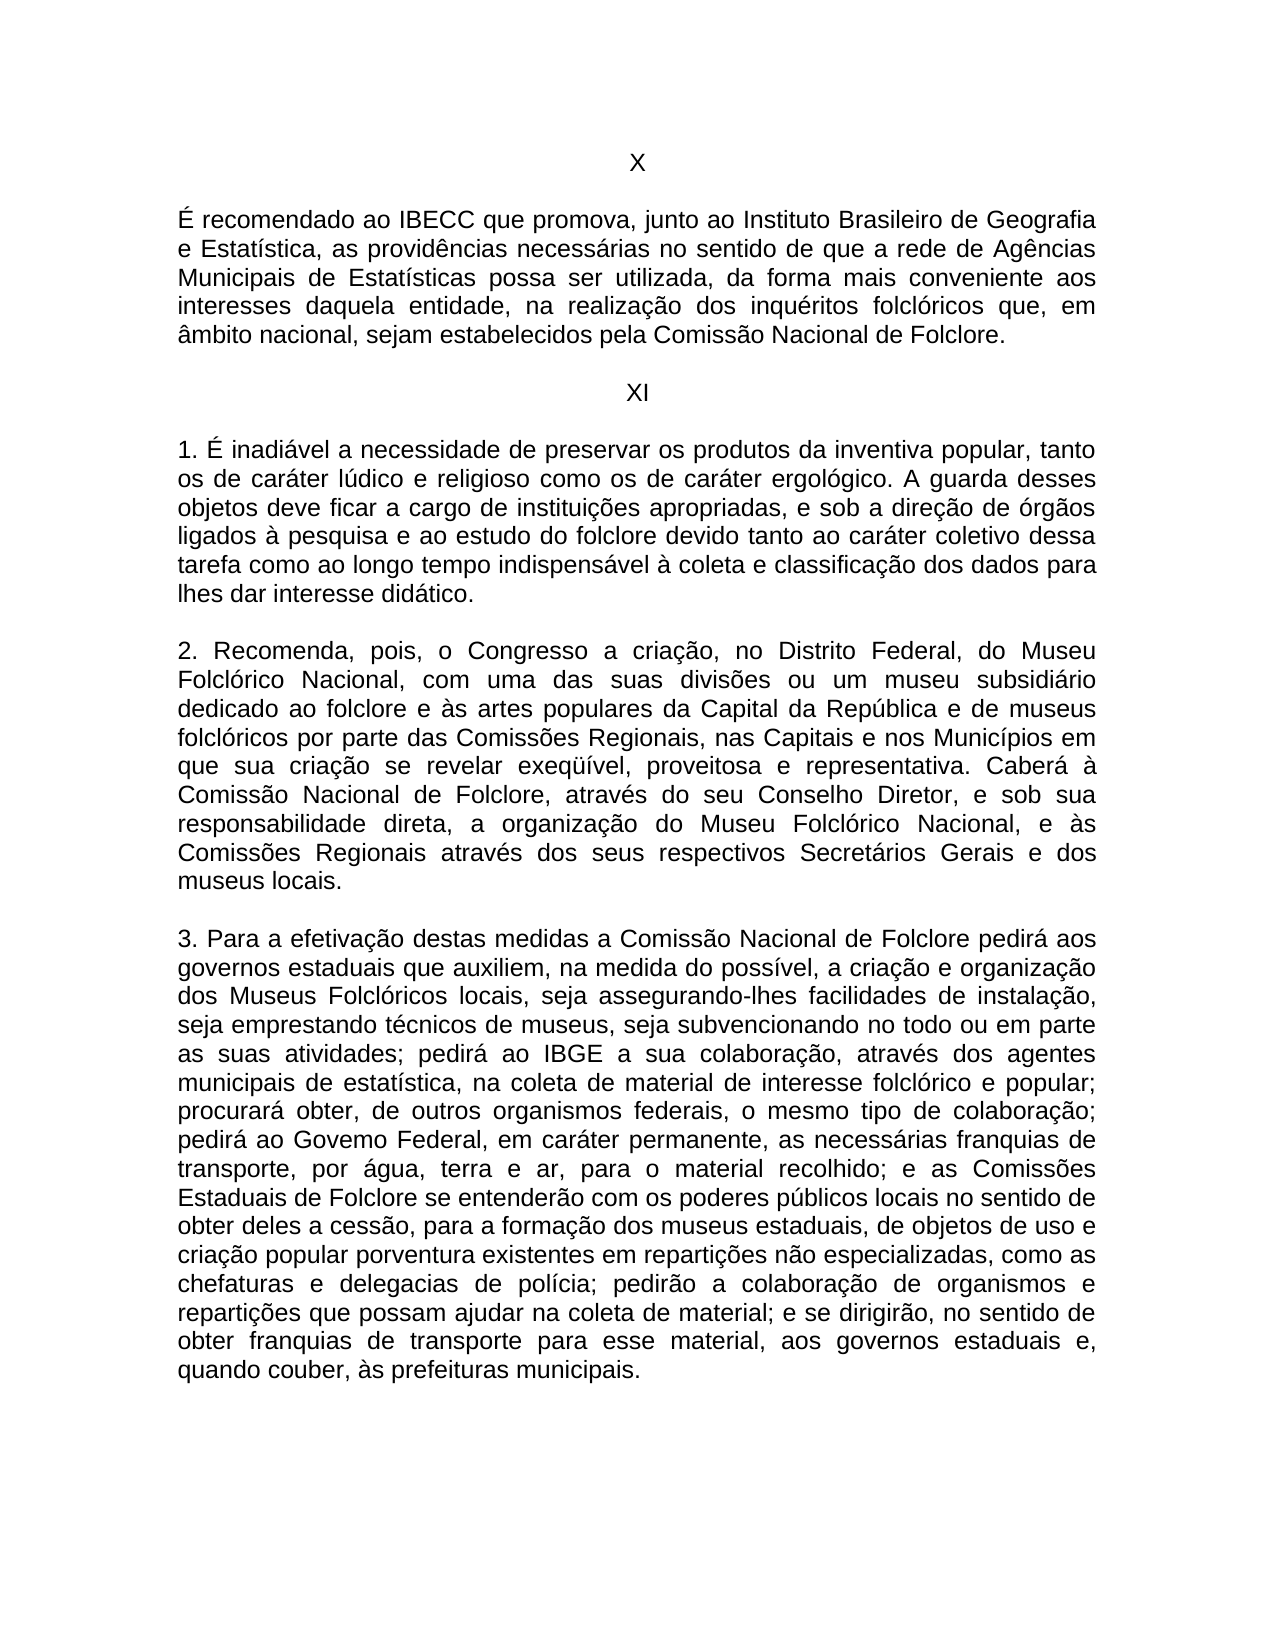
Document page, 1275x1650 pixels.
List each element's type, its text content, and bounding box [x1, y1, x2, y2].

text 2. Recomenda, pois, o Congresso a criação, no Distrito Federal, do Museu Folclórico Nacional, com uma das suas divisões ou um museu subsidiário dedicado ao folclore e às artes populares da Capital da República e de museus folclóricos por parte das Comissões Regionais, nas Capitais e nos Municípios em que sua criação se revelar exeqüível, proveitosa e representativa. Caberá à Comissão Nacional de Folclore, através do seu Conselho Diretor, e sob sua responsabilidade direta, a organização do Museu Folclórico Nacional, e às Comissões Regionais através dos seus respectivos Secretários Gerais e dos museus locais. [177, 636, 1098, 895]
text É recomendado ao IBECC que promova, junto ao Instituto Brasileiro de Geografia e Estatística, as providências necessárias no sentido de que a rede de Agências Municipais de Estatísticas possa ser utilizada, da forma mais conveniente aos interesses daquela entidade, na realização dos inquéritos folclóricos que, em âmbito nacional, sejam estabelecidos pela Comissão Nacional de Folclore. [177, 205, 1098, 349]
text 3. Para a efetivação destas medidas a Comissão Nacional de Folclore pedirá aos governos estaduais que auxiliem, na medida do possível, a criação e organização dos Museus Folclóricos locais, seja assegurando-lhes facilidades de instalação, seja emprestando técnicos de museus, seja subvencionando no todo ou em parte as suas atividades; pedirá ao IBGE a sua colaboração, através dos agentes municipais de estatística, na coleta de material de interesse folclórico e popular; procurará obter, de outros organismos federais, o mesmo tipo de colaboração; pedirá ao Govemo Federal, em caráter permanente, as necessárias franquias de transporte, por água, terra e ar, para o material recolhido; e as Comissões Estaduais de Folclore se entenderão com os poderes públicos locais no sentido de obter deles a cessão, para a formação dos museus estaduais, de objetos de uso e criação popular porventura existentes em repartições não especializadas, como as chefaturas e delegacias de polícia; pedirão a colaboração de organismos e repartições que possam ajudar na coleta de material; e se dirigirão, no sentido de obter franquias de transporte para esse material, aos governos estaduais e, quando couber, às prefeituras municipais. [177, 924, 1098, 1384]
text 1. É inadiável a necessidade de preservar os produtos da inventiva popular, tanto os de caráter lúdico e religioso como os de caráter ergológico. A guarda desses objetos deve ficar a cargo de instituições apropriadas, e sob a direção de órgãos ligados à pesquisa e ao estudo do folclore devido tanto ao caráter coletivo dessa tarefa como ao longo tempo indispensável à coleta e classificação dos dados para lhes dar interesse didático. [177, 435, 1098, 608]
subtitle XI [177, 378, 1098, 406]
subtitle X [177, 148, 1098, 176]
